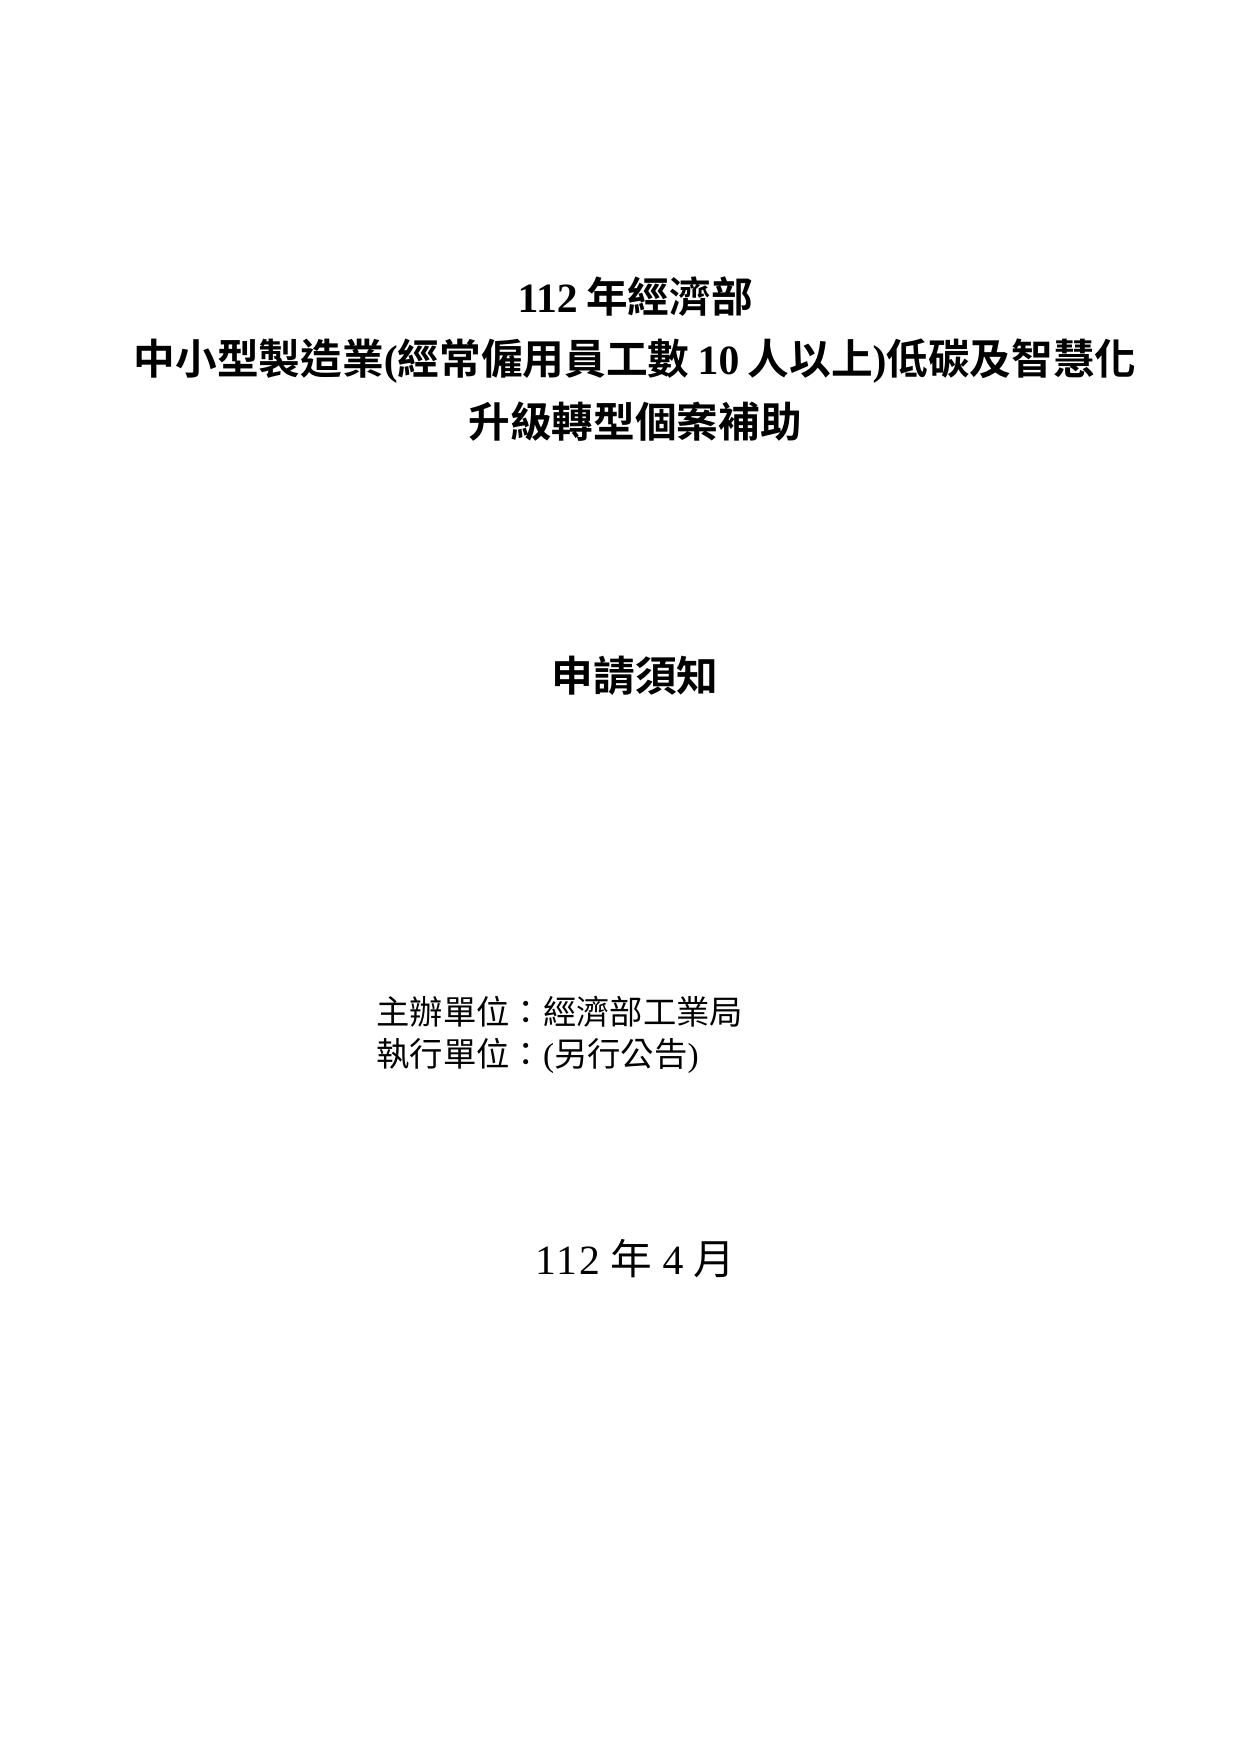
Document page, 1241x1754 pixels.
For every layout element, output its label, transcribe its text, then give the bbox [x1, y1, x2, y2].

text 申請須知 [89, 658, 1181, 699]
text 執行單位：(另行公告) [376, 1033, 1181, 1074]
text 升級轉型個案補助 [89, 387, 1181, 449]
text 112年經濟部 [89, 262, 1181, 324]
text 主辦單位：經濟部工業局 [376, 991, 1181, 1033]
text 112年4月 [89, 1241, 1181, 1283]
text 中小型製造業(經常僱用員工數10人以上)低碳及智慧化 [89, 324, 1181, 387]
